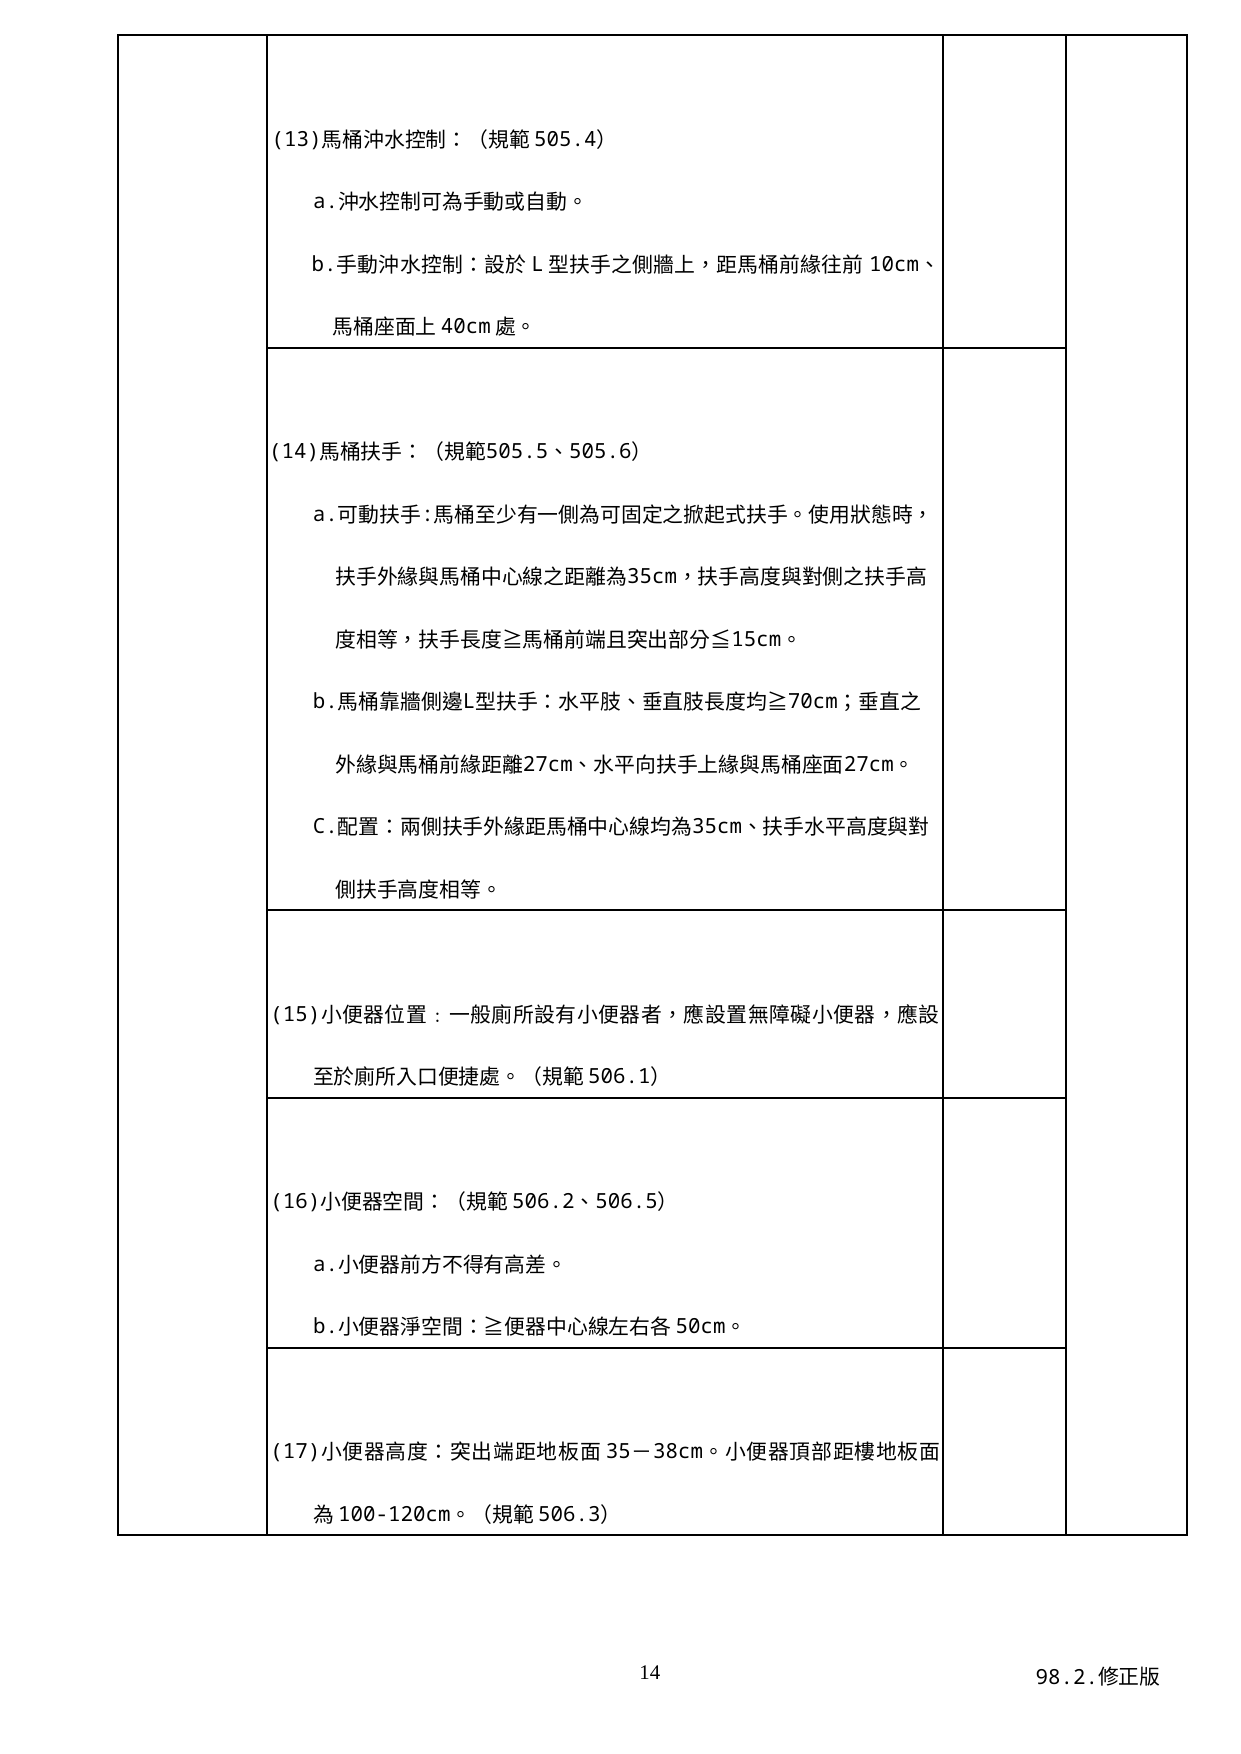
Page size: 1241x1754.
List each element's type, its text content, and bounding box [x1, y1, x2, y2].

table_cell [944, 1099, 1065, 1347]
table_cell [944, 349, 1065, 909]
table_cell [944, 36, 1065, 347]
table_cell (15)小便器位置﹕一般廁所設有小便器者，應設置無障礙小便器，應設至於廁所入口便捷處。（規範506.1） [268, 911, 942, 1097]
table_cell (16)小便器空間：（規範506.2、506.5） a.小便器前方不得有高差。 b.小便器淨空間：≧便器中心線左右各50cm。 [268, 1099, 942, 1347]
table_cell (17)小便器高度：突出端距地板面35－38cm。小便器頂部距樓地板面為100-120cm。（規範506.3） [268, 1349, 942, 1534]
table_cell [1067, 36, 1186, 1534]
table_cell (13)馬桶沖水控制：（規範505.4） a.沖水控制可為手動或自動。 b.手動沖水控制：設於L型扶手之側牆上，距馬桶前緣往前10cm、馬桶座面上40cm處。 [268, 36, 942, 347]
table_cell [944, 911, 1065, 1097]
table_cell 8. 廁所盥洗室 （處） [119, 36, 266, 1534]
table_cell [944, 1349, 1065, 1534]
table_cell (14)馬桶扶手：（規範505.5、505.6） a.可動扶手:馬桶至少有一側為可固定之掀起式扶手。使用狀態時，扶手外緣與馬桶中心線之距離為35cm，扶手高度與對側之扶手高度相等，扶手長度≧馬桶前端且突出部分≦15cm。 b.馬桶靠牆側邊L型扶手：水平肢、垂直肢長度均≧70cm；垂直之外緣與馬桶前緣距離27cm、水平向扶手上緣與馬桶座面27cm。 C.配置：兩側扶手外緣距馬桶中心線均為35cm、扶手水平高度與對側扶手高度相等。 [268, 349, 942, 909]
